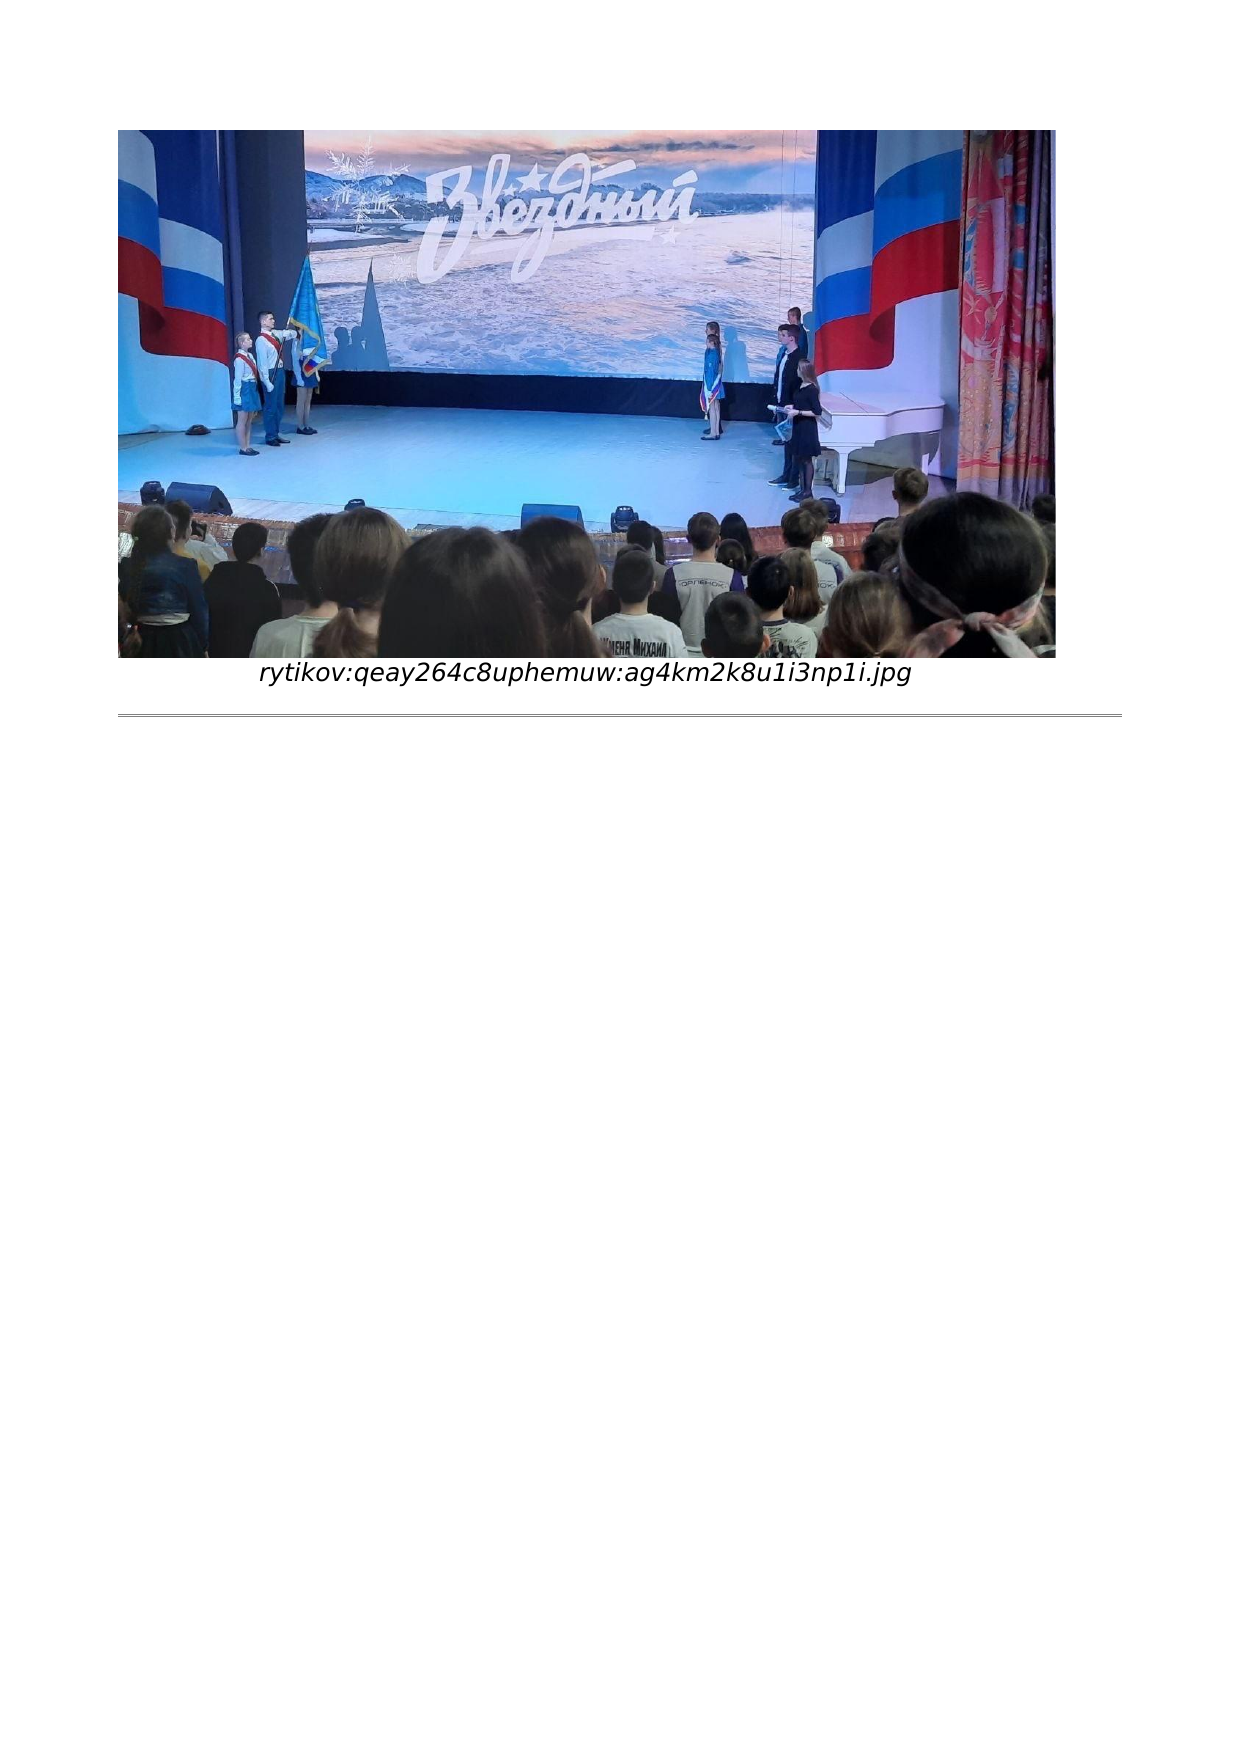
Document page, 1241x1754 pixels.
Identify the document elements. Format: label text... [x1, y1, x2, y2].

picture [118, 130, 1056, 658]
text rytikov:qeay264c8uphemuw:ag4km2k8u1i3np1i.jpg [118, 658, 1056, 687]
